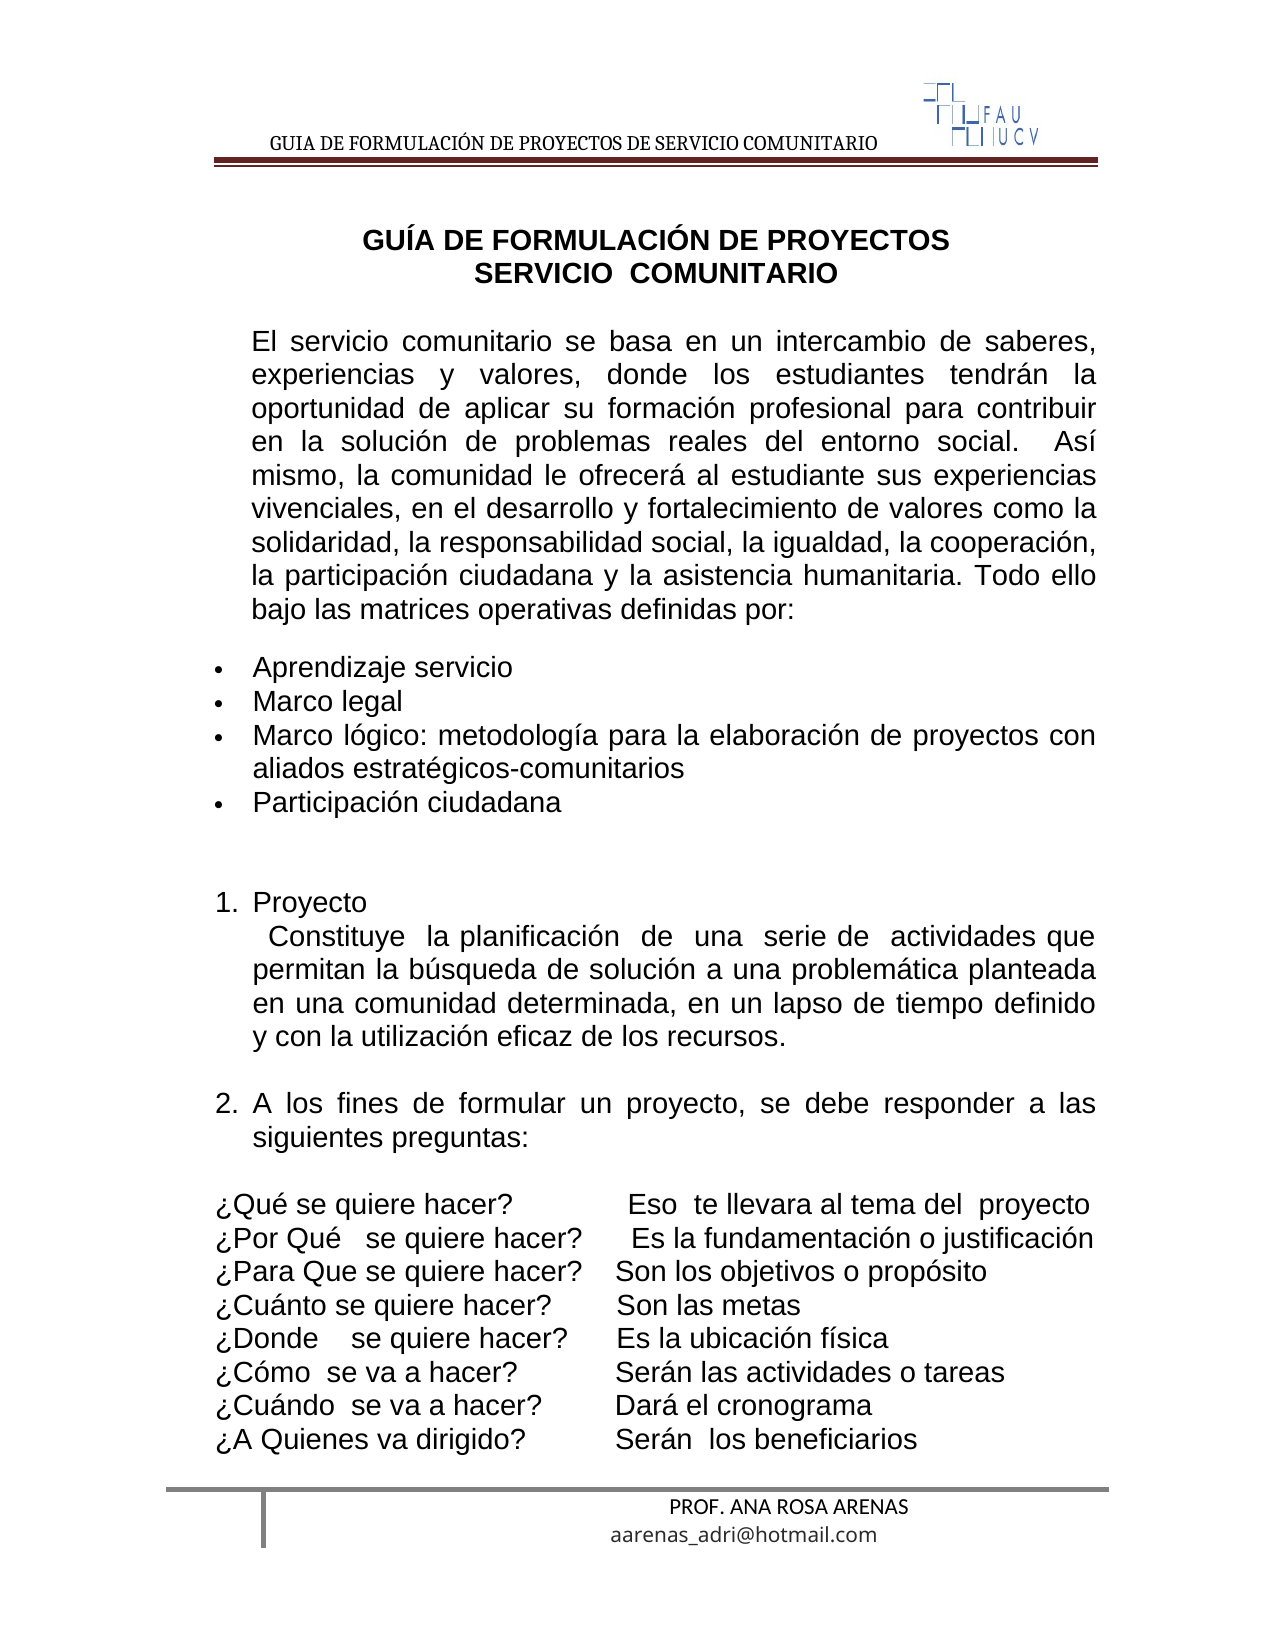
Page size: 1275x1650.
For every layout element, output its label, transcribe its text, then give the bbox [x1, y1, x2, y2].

list ¿Cómo se va a hacer? Serán las actividades o tareas [215, 1355, 1098, 1388]
list ¿Por Qué se quiere hacer? Es la fundamentación o justificación [215, 1221, 1098, 1254]
list ¿Cuánto se quiere hacer? Son las metas [215, 1288, 1098, 1321]
list ¿Para Que se quiere hacer? Son los objetivos o propósito [215, 1254, 1098, 1288]
list Marco legal [215, 684, 1098, 718]
list A los fines de formular un proyecto, se debe responder a las siguientes preguntas: [215, 1087, 1098, 1154]
list ¿Cuándo se va a hacer? Dará el cronograma [215, 1388, 1098, 1422]
list Participación ciudadana [215, 785, 1098, 818]
text El servicio comunitario se basa en un intercambio de saberes, experiencias y valores, donde los estudiantes tendrán la oportunidad de aplicar su formación profesional para contribuir en la solución de problemas reales del entorno social. Así mismo, la comunidad le ofrecerá al estudiante sus experiencias vivenciales, en el desarrollo y fortalecimiento de valores como la solidaridad, la responsabilidad social, la igualdad, la cooperación, la participación ciudadana y la asistencia humanitaria. Todo ello bajo las matrices operativas definidas por: [251, 324, 1098, 626]
list Aprendizaje servicio [215, 651, 1098, 684]
text SERVICIO COMUNITARIO [214, 257, 1098, 290]
list Marco lógico: metodología para la elaboración de proyectos con aliados estratégicos-comunitarios [215, 718, 1098, 785]
list ¿Donde se quiere hacer? Es la ubicación física [215, 1321, 1098, 1355]
list Constituye la planificación de una serie de actividades que permitan la búsqueda de solución a una problemática planteada en una comunidad determinada, en un lapso de tiempo definido y con la utilización eficaz de los recursos. [215, 919, 1098, 1053]
text GUÍA DE FORMULACIÓN DE PROYECTOS [214, 223, 1098, 257]
picture [923, 71, 1043, 150]
list ¿Qué se quiere hacer? Eso te llevara al tema del proyecto [215, 1187, 1098, 1221]
list ¿A Quienes va dirigido? Serán los beneficiarios [215, 1422, 1098, 1456]
list Proyecto [215, 885, 1098, 919]
